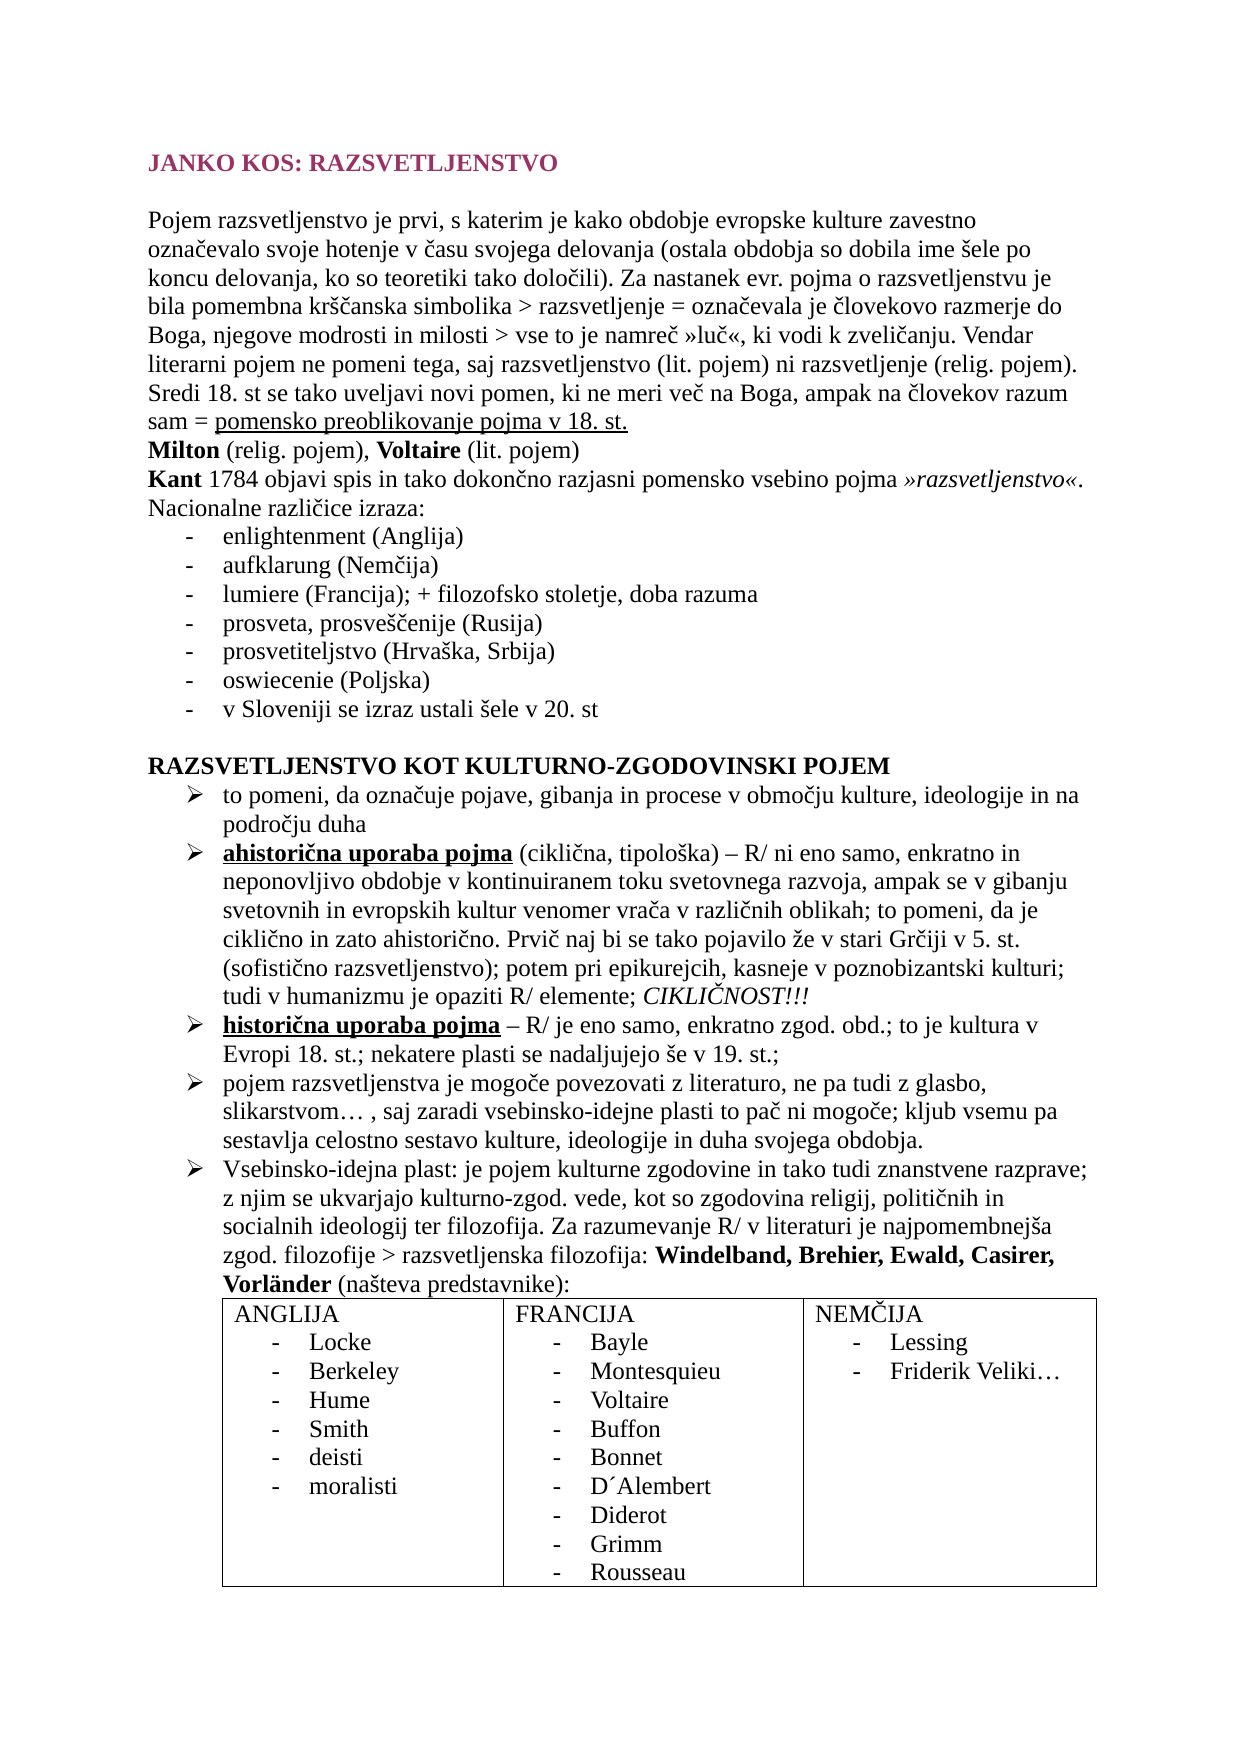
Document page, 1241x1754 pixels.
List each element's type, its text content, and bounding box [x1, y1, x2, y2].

table_header ANGLIJA Locke Berkeley Hume Smith deisti moralisti [223, 1299, 503, 1586]
text JANKO KOS: RAZSVETLJENSTVO [148, 148, 1093, 176]
text Milton (relig. pojem), Voltaire (lit. pojem) [148, 435, 1093, 464]
text Nacionalne različice izraza: [148, 493, 1093, 521]
text Pojem razsvetljenstvo je prvi, s katerim je kako obdobje evropske kulture zavestno označevalo svoje hotenje v času svojega delovanja (ostala obdobja so dobila ime šele po koncu delovanja, ko so teoretiki tako določili). Za nastanek evr. pojma o razsvetljenstvu je bila pomembna krščanska simbolika > razsvetljenje = označevala je človekovo razmerje do Boga, njegove modrosti in milosti > vse to je namreč »luč«, ki vodi k zveličanju. Vendar literarni pojem ne pomeni tega, saj razsvetljenstvo (lit. pojem) ni razsvetljenje (relig. pojem). Sredi 18. st se tako uveljavi novi pomen, ki ne meri več na Boga, ampak na človekov razum sam = pomensko preoblikovanje pojma v 18. st. [148, 205, 1093, 435]
text RAZSVETLJENSTVO KOT KULTURNO-ZGODOVINSKI POJEM [148, 751, 1093, 780]
list ahistorična uporaba pojma (ciklična, tipološka) – R/ ni eno samo, enkratno in neponovljivo obdobje v kontinuiranem toku svetovnega razvoja, ampak se v gibanju svetovnih in evropskih kultur venomer vrača v različnih oblikah; to pomeni, da je ciklično in zato ahistorično. Prvič naj bi se tako pojavilo že v stari Grčiji v 5. st. (sofistično razsvetljenstvo); potem pri epikurejcih, kasneje v poznobizantski kulturi; tudi v humanizmu je opaziti R/ elemente; CIKLIČNOST!!! [185, 838, 1093, 1010]
text Kant 1784 objavi spis in tako dokončno razjasni pomensko vsebino pojma »razsvetljenstvo«. [148, 464, 1093, 493]
list oswiecenie (Poljska) [185, 665, 1093, 694]
list historična uporaba pojma – R/ je eno samo, enkratno zgod. obd.; to je kultura v Evropi 18. st.; nekatere plasti se nadaljujejo še v 19. st.; [185, 1010, 1093, 1068]
list v Sloveniji se izraz ustali šele v 20. st [185, 694, 1093, 723]
list to pomeni, da označuje pojave, gibanja in procese v območju kulture, ideologije in na področju duha [185, 780, 1093, 838]
list lumiere (Francija); + filozofsko stoletje, doba razuma [185, 579, 1093, 608]
list pojem razsvetljenstva je mogoče povezovati z literaturo, ne pa tudi z glasbo, slikarstvom… , saj zaradi vsebinsko-idejne plasti to pač ni mogoče; kljub vsemu pa sestavlja celostno sestavo kulture, ideologije in duha svojega obdobja. [185, 1068, 1093, 1154]
list prosveta, prosveščenije (Rusija) [185, 608, 1093, 636]
list enlightenment (Anglija) [185, 521, 1093, 550]
list prosvetiteljstvo (Hrvaška, Srbija) [185, 636, 1093, 665]
table_header NEMČIJA Lessing Friderik Veliki… [804, 1299, 1096, 1586]
list Vsebinsko-idejna plast: je pojem kulturne zgodovine in tako tudi znanstvene razprave; z njim se ukvarjajo kulturno-zgod. vede, kot so zgodovina religij, političnih in socialnih ideologij ter filozofija. Za razumevanje R/ v literaturi je najpomembnejša zgod. filozofije > razsvetljenska filozofija: Windelband, Brehier, Ewald, Casirer, Vorländer (našteva predstavnike): [185, 1154, 1093, 1298]
list aufklarung (Nemčija) [185, 550, 1093, 579]
table_header FRANCIJA Bayle Montesquieu Voltaire Buffon Bonnet D´Alembert Diderot Grimm Rousseau [504, 1299, 803, 1586]
